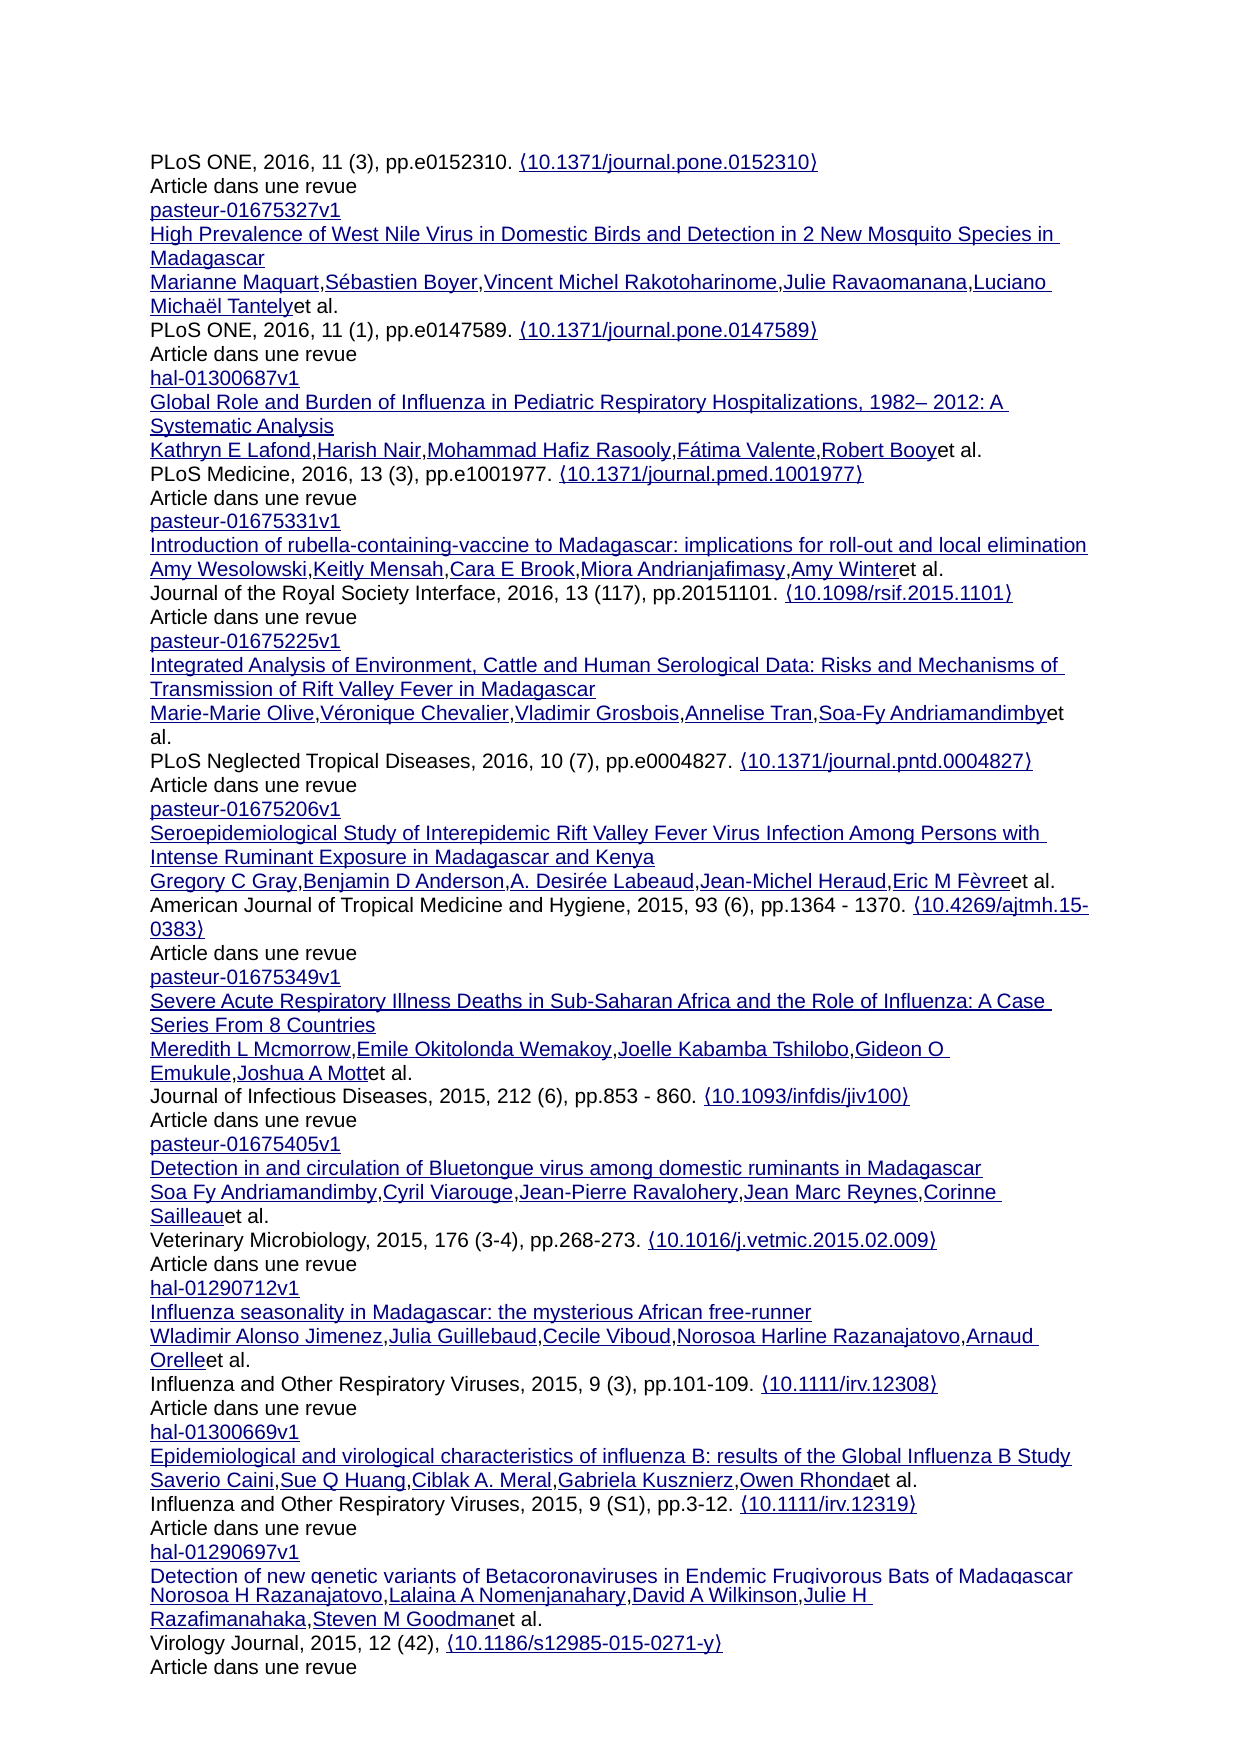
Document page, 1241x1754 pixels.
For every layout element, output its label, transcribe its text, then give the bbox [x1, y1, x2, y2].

table_cell Global Role and Burden of Influenza in Pediatric Respiratory Hospitalizations, 1982– 2012: A Systematic Analysis Kathryn E Lafond,Harish Nair,Mohammad Hafiz Rasooly,Fátima Valente,Robert Booyet al. PLoS Medicine, 2016, 13 (3), pp.e1001977. ⟨10.1371/journal.pmed.1001977⟩ Article dans une revue pasteur-01675331v1 [150, 390, 1090, 533]
table_cell Seroepidemiological Study of Interepidemic Rift Valley Fever Virus Infection Among Persons with Intense Ruminant Exposure in Madagascar and Kenya Gregory C Gray,Benjamin D Anderson,A. Desirée Labeaud,Jean-Michel Heraud,Eric M Fèvreet al. American Journal of Tropical Medicine and Hygiene, 2015, 93 (6), pp.1364 - 1370. ⟨10.4269/ajtmh.15-0383⟩ Article dans une revue pasteur-01675349v1 [150, 821, 1090, 988]
table_cell High Prevalence of West Nile Virus in Domestic Birds and Detection in 2 New Mosquito Species in Madagascar Marianne Maquart,Sébastien Boyer,Vincent Michel Rakotoharinome,Julie Ravaomanana,Luciano Michaël Tantelyet al. PLoS ONE, 2016, 11 (1), pp.e0147589. ⟨10.1371/journal.pone.0147589⟩ Article dans une revue hal-01300687v1 [150, 222, 1090, 389]
table_cell Severe Acute Respiratory Illness Deaths in Sub-Saharan Africa and the Role of Influenza: A Case Series From 8 Countries Meredith L Mcmorrow,Emile Okitolonda Wemakoy,Joelle Kabamba Tshilobo,Gideon O Emukule,Joshua A Mottet al. Journal of Infectious Diseases, 2015, 212 (6), pp.853 - 860. ⟨10.1093/infdis/jiv100⟩ Article dans une revue pasteur-01675405v1 [150, 989, 1090, 1156]
table_cell Influenza seasonality in Madagascar: the mysterious African free-runner Wladimir Alonso Jimenez,Julia Guillebaud,Cecile Viboud,Norosoa Harline Razanajatovo,Arnaud Orelleet al. Influenza and Other Respiratory Viruses, 2015, 9 (3), pp.101-109. ⟨10.1111/irv.12308⟩ Article dans une revue hal-01300669v1 [150, 1300, 1090, 1444]
table_cell Detection in and circulation of Bluetongue virus among domestic ruminants in Madagascar Soa Fy Andriamandimby,Cyril Viarouge,Jean-Pierre Ravalohery,Jean Marc Reynes,Corinne Sailleauet al. Veterinary Microbiology, 2015, 176 (3-4), pp.268-273. ⟨10.1016/j.vetmic.2015.02.009⟩ Article dans une revue hal-01290712v1 [150, 1156, 1090, 1300]
table_cell Detection of new genetic variants of Betacoronaviruses in Endemic Frugivorous Bats of Madagascar Norosoa H Razanajatovo,Lalaina A Nomenjanahary,David A Wilkinson,Julie H Razafimanahaka,Steven M Goodmanet al. Virology Journal, 2015, 12 (42), ⟨10.1186/s12985-015-0271-y⟩ Article dans une revue [150, 1564, 1090, 1679]
table_cell Integrated Analysis of Environment, Cattle and Human Serological Data: Risks and Mechanisms of Transmission of Rift Valley Fever in Madagascar Marie-Marie Olive,Véronique Chevalier,Vladimir Grosbois,Annelise Tran,Soa-Fy Andriamandimbyet al. PLoS Neglected Tropical Diseases, 2016, 10 (7), pp.e0004827. ⟨10.1371/journal.pntd.0004827⟩ Article dans une revue pasteur-01675206v1 [150, 653, 1090, 821]
table_cell Epidemiological and virological characteristics of influenza B: results of the Global Influenza B Study Saverio Caini,Sue Q Huang,Ciblak A. Meral,Gabriela Kusznierz,Owen Rhondaet al. Influenza and Other Respiratory Viruses, 2015, 9 (S1), pp.3-12. ⟨10.1111/irv.12319⟩ Article dans une revue hal-01290697v1 [150, 1444, 1090, 1563]
table_cell Introduction of rubella-containing-vaccine to Madagascar: implications for roll-out and local elimination Amy Wesolowski,Keitly Mensah,Cara E Brook,Miora Andrianjafimasy,Amy Winteret al. Journal of the Royal Society Interface, 2016, 13 (117), pp.20151101. ⟨10.1098/rsif.2015.1101⟩ Article dans une revue pasteur-01675225v1 [150, 533, 1090, 653]
table_cell PLoS ONE, 2016, 11 (3), pp.e0152310. ⟨10.1371/journal.pone.0152310⟩ Article dans une revue pasteur-01675327v1 [150, 150, 1090, 222]
